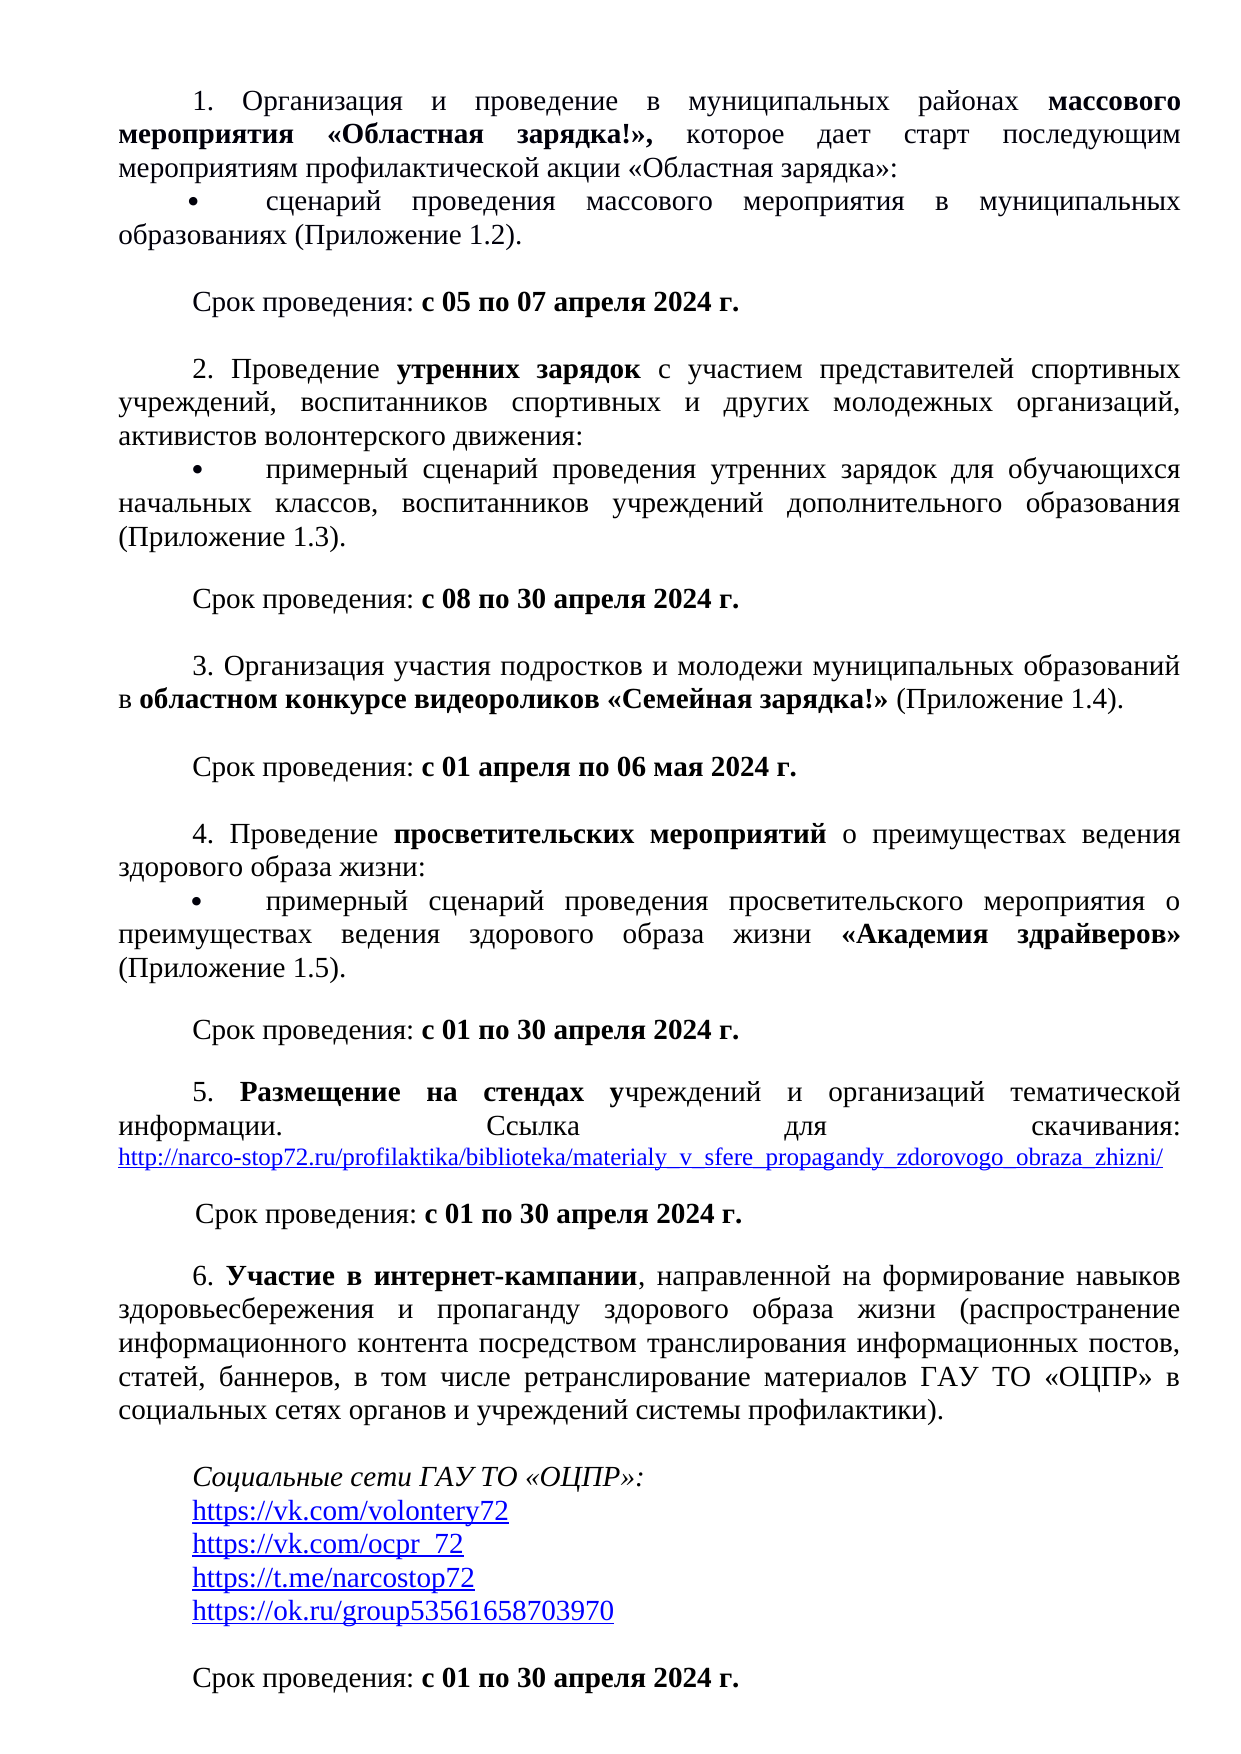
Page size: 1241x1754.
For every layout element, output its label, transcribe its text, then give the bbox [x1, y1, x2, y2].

text 3. Организация участия подростков и молодежи муниципальных образований в областном конкурсе видеороликов «Семейная зарядка!» (Приложение 1.4). [118, 648, 1181, 715]
text Социальные сети ГАУ ТО «ОЦПР»: [118, 1459, 1181, 1493]
text https://t.me/narcostop72 [118, 1560, 1181, 1593]
text Срок проведения: с 01 по 30 апреля 2024 г. [118, 1661, 1181, 1694]
text 1. Организация и проведение в муниципальных районах массового мероприятия «Областная зарядка!», которое дает старт последующим мероприятиям профилактической акции «Областная зарядка»: [118, 83, 1181, 183]
text Срок проведения: с 08 по 30 апреля 2024 г. [118, 581, 1181, 614]
list сценарий проведения массового мероприятия в муниципальных образованиях (Приложение 1.2). [118, 183, 1181, 250]
text https://ok.ru/group53561658703970 [118, 1593, 1181, 1627]
list примерный сценарий проведения просветительского мероприятия о преимуществах ведения здорового образа жизни «Академия здрайверов» (Приложение 1.5). [118, 883, 1181, 983]
text Срок проведения: с 01 по 30 апреля 2024 г. [118, 1012, 1181, 1046]
text 6. Участие в интернет-кампании, направленной на формирование навыков здоровьесбережения и пропаганду здорового образа жизни (распространение информационного контента посредством транслирования информационных постов, статей, баннеров, в том числе ретранслирование материалов ГАУ ТО «ОЦПР» в социальных сетях органов и учреждений системы профилактики). [118, 1258, 1181, 1426]
text 4. Проведение просветительских мероприятий о преимуществах ведения здорового образа жизни: [118, 816, 1181, 883]
text Срок проведения: с 01 апреля по 06 мая 2024 г. [118, 749, 1181, 782]
text Срок проведения: с 01 по 30 апреля 2024 г. [118, 1196, 1181, 1229]
text https://vk.com/ocpr_72 [118, 1526, 1181, 1560]
text 2. Проведение утренних зарядок с участием представителей спортивных учреждений, воспитанников спортивных и других молодежных организаций, активистов волонтерского движения: [118, 351, 1181, 452]
list примерный сценарий проведения утренних зарядок для обучающихся начальных классов, воспитанников учреждений дополнительного образования (Приложение 1.3). [118, 452, 1181, 552]
text Срок проведения: с 05 по 07 апреля 2024 г. [118, 284, 1181, 317]
text https://vk.com/volontery72 [118, 1493, 1181, 1526]
text 5. Размещение на стендах учреждений и организаций тематической информации. Ссылка для скачивания: http://narco-stop72.ru/profilaktika/biblioteka/materialy_v_sfere_propagandy_zdorovogo_obraza_zhizni/ [118, 1074, 1181, 1170]
